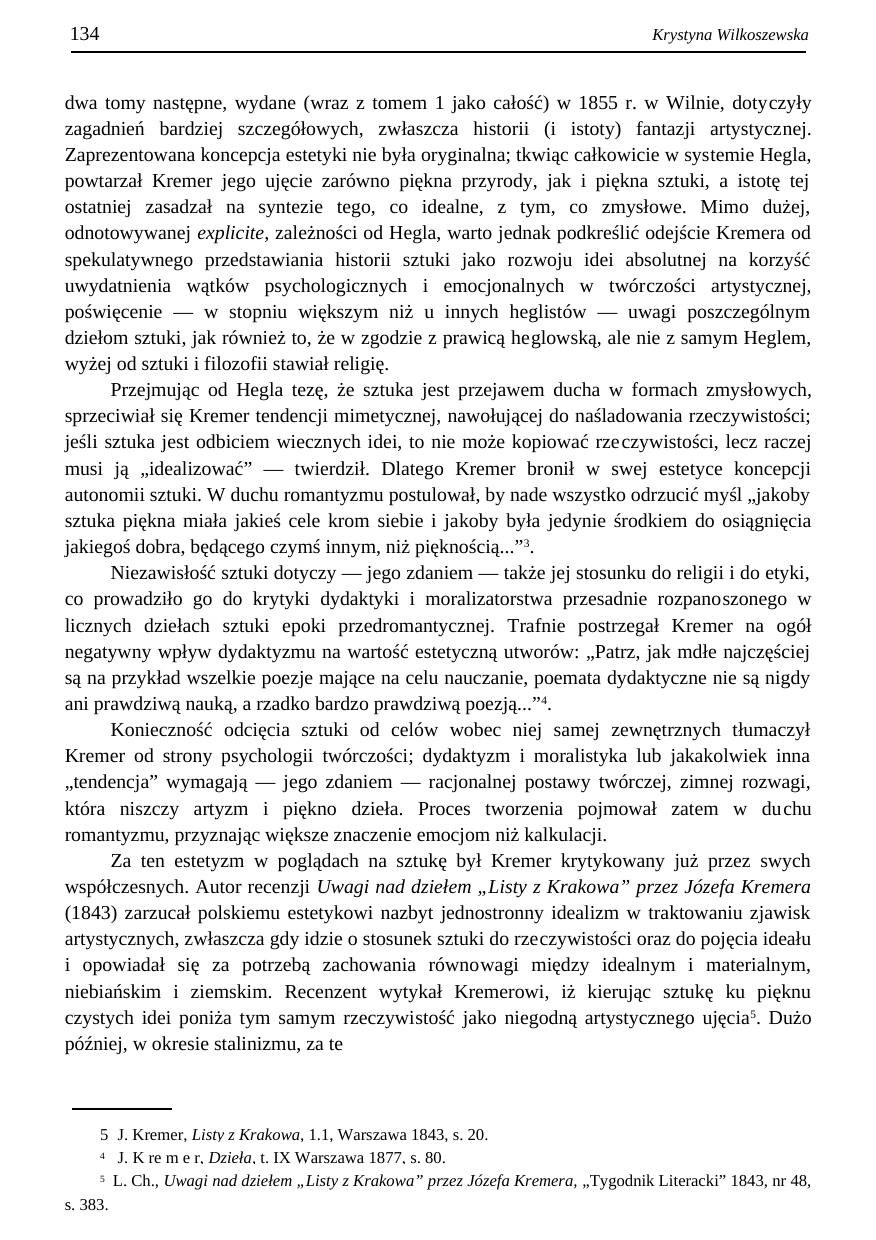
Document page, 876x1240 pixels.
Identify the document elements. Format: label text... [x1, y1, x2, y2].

text dwa tomy następne, wydane (wraz z tomem 1 jako całość) w 1855 r. w Wilnie, doty­czyły zagadnień bardziej szczegółowych, zwłaszcza historii (i istoty) fantazji artystycz­nej. Zaprezentowana koncepcja estetyki nie była oryginalna; tkwiąc całkowicie w sys­temie Hegla, powtarzał Kremer jego ujęcie zarówno piękna przyrody, jak i piękna sztuki, a istotę tej ostatniej zasadzał na syntezie tego, co idealne, z tym, co zmysłowe. Mimo dużej, odnotowywanej explicite, zależności od Hegla, warto jednak podkreślić odejście Kremera od spekulatywnego przedstawiania historii sztuki jako rozwoju idei absolutnej na korzyść uwydatnienia wątków psychologicznych i emocjonalnych w twór­czości artystycznej, poświęcenie — w stopniu większym niż u innych heglistów — uwagi poszczególnym dziełom sztuki, jak również to, że w zgodzie z prawicą he­glowską, ale nie z samym Heglem, wyżej od sztuki i filozofii stawiał religię. [64, 91, 812, 375]
text Przejmując od Hegla tezę, że sztuka jest przejawem ducha w formach zmysło­wych, sprzeciwiał się Kremer tendencji mimetycznej, nawołującej do naśladowania rzeczywistości; jeśli sztuka jest odbiciem wiecznych idei, to nie może kopiować rze­czywistości, lecz raczej musi ją „idealizować” — twierdził. Dlatego Kremer bronił w swej estetyce koncepcji autonomii sztuki. W duchu romantyzmu postulował, by nade wszystko odrzucić myśl „jakoby sztuka piękna miała jakieś cele krom siebie i ja­koby była jedynie środkiem do osiągnięcia jakiegoś dobra, będącego czymś innym, niż pięknością...”3. [64, 378, 812, 558]
text 4 J. K re m e r, Dzieła, t. IX Warszawa 1877, s. 80. [64, 1148, 812, 1164]
text 134 [69, 22, 108, 45]
text Za ten estetyzm w poglądach na sztukę był Kremer krytykowany już przez swych współczesnych. Autor recenzji Uwagi nad dziełem „Listy z Krakowa” przez Józefa Kremera (1843) zarzucał polskiemu estetykowi nazbyt jednostronny idealizm w traktowaniu zjawisk artystycznych, zwłaszcza gdy idzie o stosunek sztuki do rze­czywistości oraz do pojęcia ideału i opowiadał się za potrzebą zachowania równo­wagi między idealnym i materialnym, niebiańskim i ziemskim. Recenzent wytykał Kremerowi, iż kierując sztukę ku pięknu czystych idei poniża tym samym rzeczywi­stość jako niegodną artystycznego ujęcia5. Dużo później, w okresie stalinizmu, za te [64, 849, 812, 1055]
text Konieczność odcięcia sztuki od celów wobec niej samej zewnętrznych tłumaczył Kremer od strony psychologii twórczości; dydaktyzm i moralistyka lub jakakolwiek inna „tendencja” wymagają — jego zdaniem — racjonalnej postawy twórczej, zimnej rozwagi, która niszczy artyzm i piękno dzieła. Proces tworzenia pojmował zatem w du­chu romantyzmu, przyznając większe znaczenie emocjom niż kalkulacji. [64, 718, 812, 846]
text Krystyna Wilkoszewska [652, 25, 811, 44]
list J. Kremer, Listy z Krakowa, 1.1, Warszawa 1843, s. 20. [64, 1125, 812, 1142]
text 5 L. Ch., Uwagi nad dziełem „Listy z Krakowa” przez Józefa Kremera, „Tygodnik Literacki” 1843, nr 48, s. 383. [64, 1171, 812, 1214]
text Niezawisłość sztuki dotyczy — jego zdaniem — także jej stosunku do religii i do etyki, co prowadziło go do krytyki dydaktyki i moralizatorstwa przesadnie rozpano­szonego w licznych dziełach sztuki epoki przedromantycznej. Trafnie postrzegał Kre­mer na ogół negatywny wpływ dydaktyzmu na wartość estetyczną utworów: „Patrz, jak mdłe najczęściej są na przykład wszelkie poezje mające na celu nauczanie, poemata dydaktyczne nie są nigdy ani prawdziwą nauką, a rzadko bardzo prawdziwą poezją...”4. [64, 561, 812, 715]
